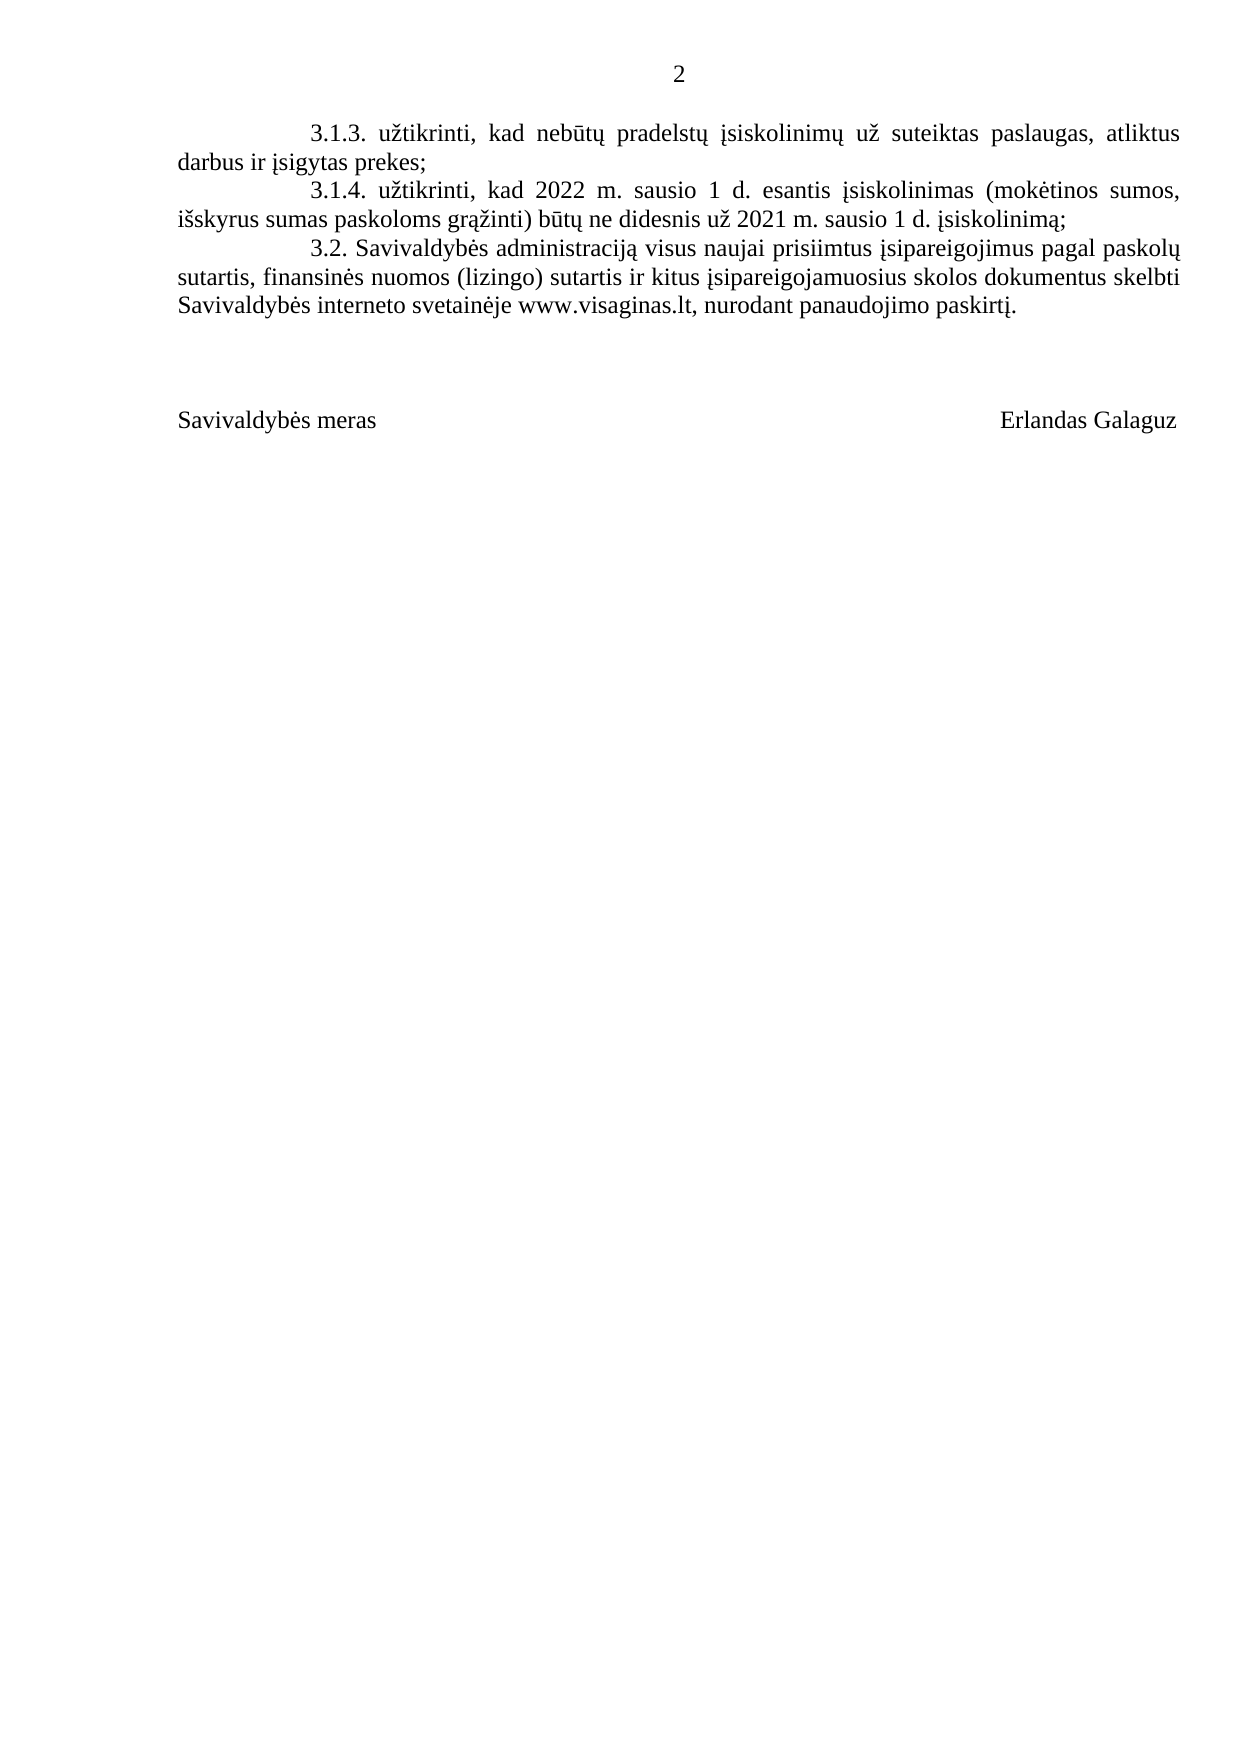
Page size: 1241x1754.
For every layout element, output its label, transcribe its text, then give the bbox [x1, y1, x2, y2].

text 3.1.4. užtikrinti, kad 2022 m. sausio 1 d. esantis įsiskolinimas (mokėtinos sumos, išskyrus sumas paskoloms grąžinti) būtų ne didesnis už 2021 m. sausio 1 d. įsiskolinimą; [177, 176, 1181, 233]
text 3.1.3. užtikrinti, kad nebūtų pradelstų įsiskolinimų už suteiktas paslaugas, atliktus darbus ir įsigytas prekes; [177, 118, 1181, 176]
text 3.2. Savivaldybės administraciją visus naujai prisiimtus įsipareigojimus pagal paskolų sutartis, finansinės nuomos (lizingo) sutartis ir kitus įsipareigojamuosius skolos dokumentus skelbti Savivaldybės interneto svetainėje www.visaginas.lt, nurodant panaudojimo paskirtį. [177, 233, 1181, 319]
text Savivaldybės meras Erlandas Galaguz [177, 406, 1181, 434]
